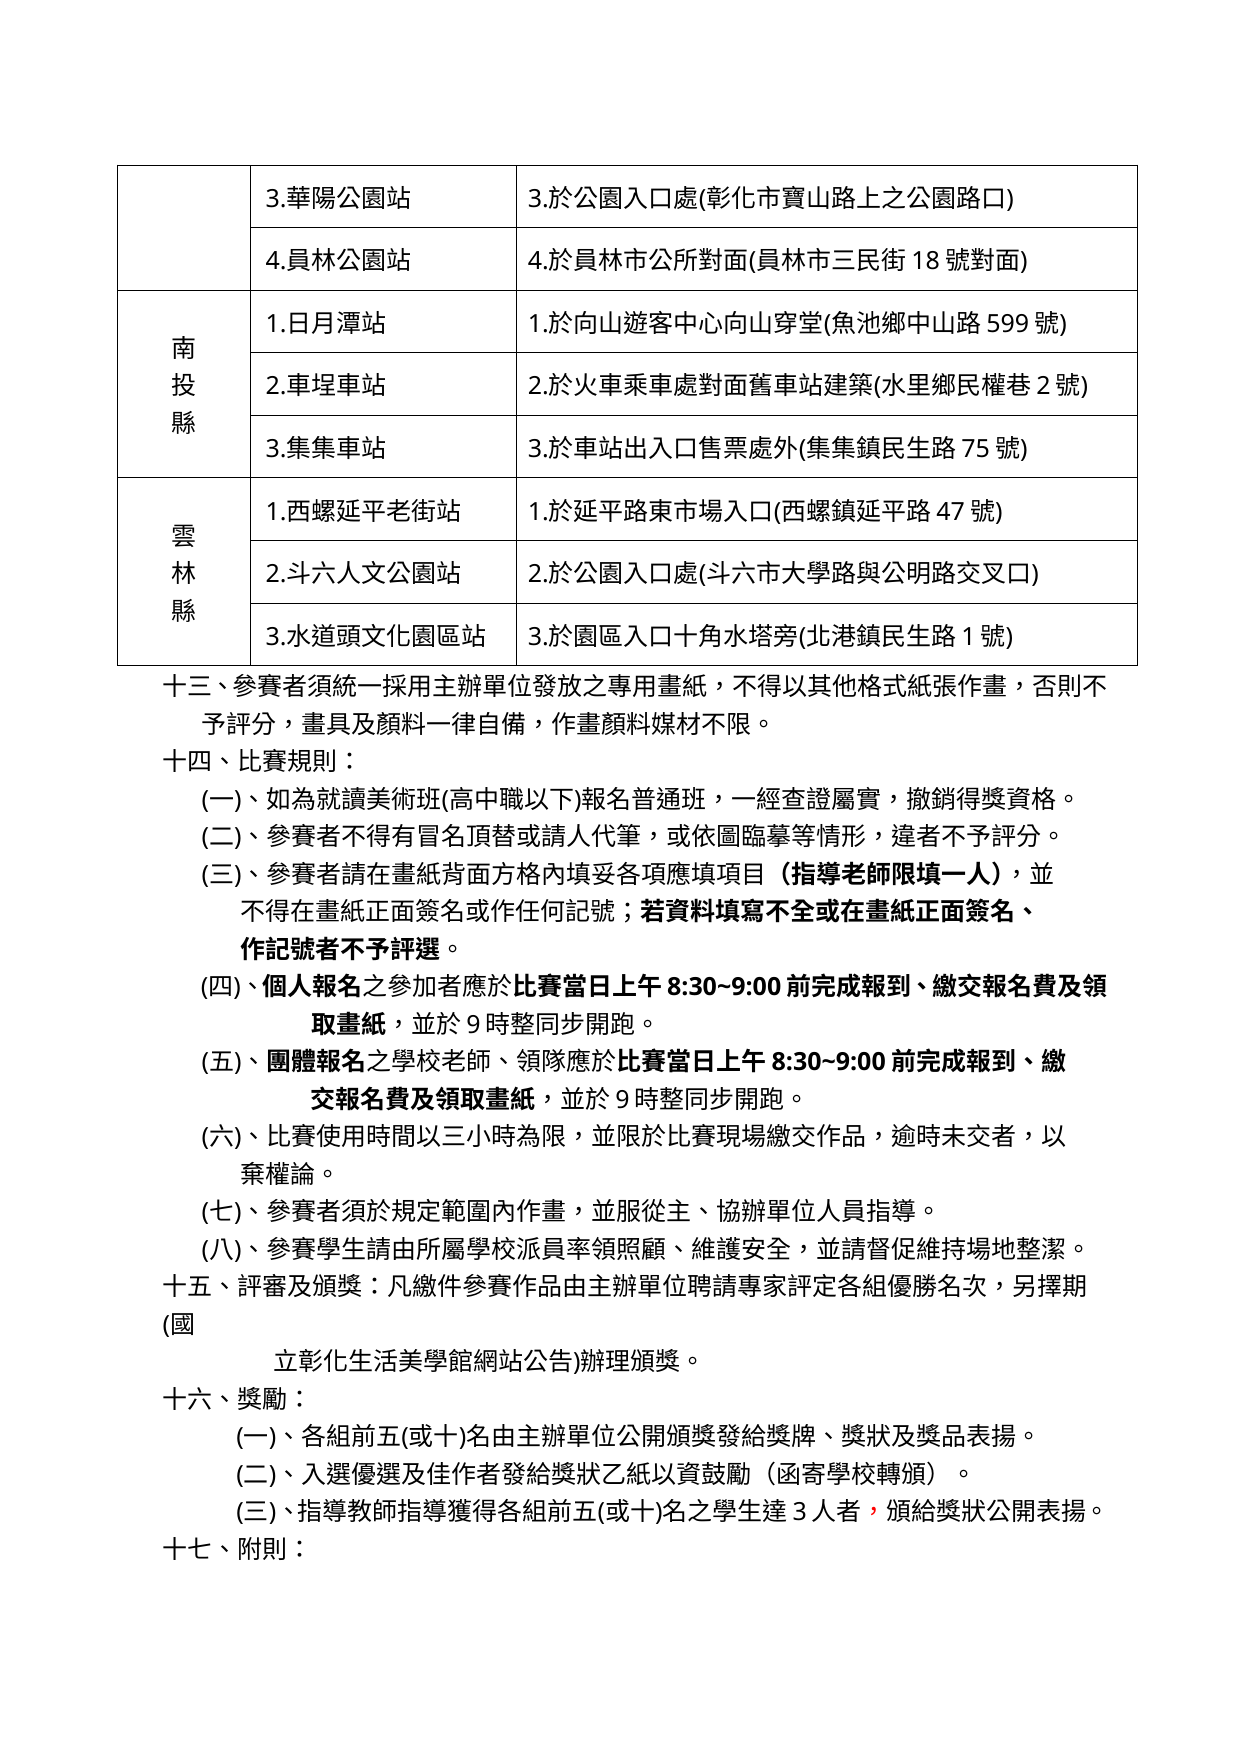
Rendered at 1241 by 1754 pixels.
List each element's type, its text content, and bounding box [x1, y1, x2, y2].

table_cell [118, 166, 250, 289]
text (四)、個人報名之參加者應於比賽當日上午8:30~9:00前完成報到、繳交報名費及領取畫紙，並於9時整同步開跑。 [162, 966, 1107, 1041]
text (六)、比賽使用時間以三小時為限，並限於比賽現場繳交作品，逾時未交者，以 [162, 1116, 1107, 1154]
table_cell 雲 林 縣 [118, 478, 250, 665]
text (三)、指導教師指導獲得各組前五(或十)名之學生達3人者，頒給獎狀公開表揚。 [162, 1491, 1107, 1529]
text 予評分，畫具及顏料一律自備，作畫顏料媒材不限。 [162, 704, 1107, 741]
text 十七、附則： [162, 1529, 1107, 1566]
table_cell 3.集集車站 [251, 416, 516, 477]
table_cell 2.車埕車站 [251, 353, 516, 415]
table_cell 3.於園區入口十角水塔旁(北港鎮民生路1號) [517, 604, 1137, 665]
text 十六、獎勵： [162, 1379, 1107, 1416]
table_cell 1.西螺延平老街站 [251, 478, 516, 540]
table_cell 2.於公園入口處(斗六市大學路與公明路交叉口) [517, 541, 1137, 602]
text (七)、參賽者須於規定範圍內作畫，並服從主、協辦單位人員指導。 [162, 1191, 1107, 1229]
table_cell 4.於員林市公所對面(員林市三民街18號對面) [517, 228, 1137, 289]
table_cell 3.於公園入口處(彰化市寶山路上之公園路口) [517, 166, 1137, 227]
text 十五、評審及頒獎：凡繳件參賽作品由主辦單位聘請專家評定各組優勝名次，另擇期(國 [162, 1266, 1107, 1341]
table_cell 1.於延平路東市場入口(西螺鎮延平路47號) [517, 478, 1137, 540]
table_cell 南 投 縣 [118, 291, 250, 477]
table_cell 4.員林公園站 [251, 228, 516, 289]
text 棄權論。 [162, 1154, 1107, 1191]
text 立彰化生活美學館網站公告)辦理頒獎。 [162, 1341, 1107, 1379]
text (八)、參賽學生請由所屬學校派員率領照顧、維護安全，並請督促維持場地整潔。 [162, 1229, 1107, 1266]
table_cell 2.斗六人文公園站 [251, 541, 516, 602]
text (二)、入選優選及佳作者發給獎狀乙紙以資鼓勵（函寄學校轉頒）。 [162, 1454, 1107, 1491]
text 十四、比賽規則： [162, 741, 1107, 779]
table_cell 3.華陽公園站 [251, 166, 516, 227]
text (一)、各組前五(或十)名由主辦單位公開頒獎發給獎牌、獎狀及獎品表揚。 [236, 1416, 1107, 1454]
table_cell 1.於向山遊客中心向山穿堂(魚池鄉中山路599號) [517, 291, 1137, 352]
table_cell 3.水道頭文化園區站 [251, 604, 516, 665]
table_cell 3.於車站出入口售票處外(集集鎮民生路75號) [517, 416, 1137, 477]
text 作記號者不予評選。 [162, 929, 1107, 966]
text (二)、參賽者不得有冒名頂替或請人代筆，或依圖臨摹等情形，違者不予評分。 [162, 816, 1107, 854]
table_cell 2.於火車乘車處對面舊車站建築(水里鄉民權巷2號) [517, 353, 1137, 415]
table_cell 1.日月潭站 [251, 291, 516, 352]
text (五)、團體報名之學校老師、領隊應於比賽當日上午8:30~9:00前完成報到、繳 [162, 1041, 1107, 1079]
text (三)、參賽者請在畫紙背面方格內填妥各項應填項目（指導老師限填一人），並 [162, 854, 1107, 891]
text 十三、參賽者須統一採用主辦單位發放之專用畫紙，不得以其他格式紙張作畫，否則不 [162, 666, 1107, 704]
text 不得在畫紙正面簽名或作任何記號；若資料填寫不全或在畫紙正面簽名、 [162, 891, 1107, 929]
text (一)、如為就讀美術班(高中職以下)報名普通班，一經查證屬實，撤銷得獎資格。 [162, 779, 1107, 816]
text 交報名費及領取畫紙，並於9時整同步開跑。 [162, 1079, 1107, 1116]
